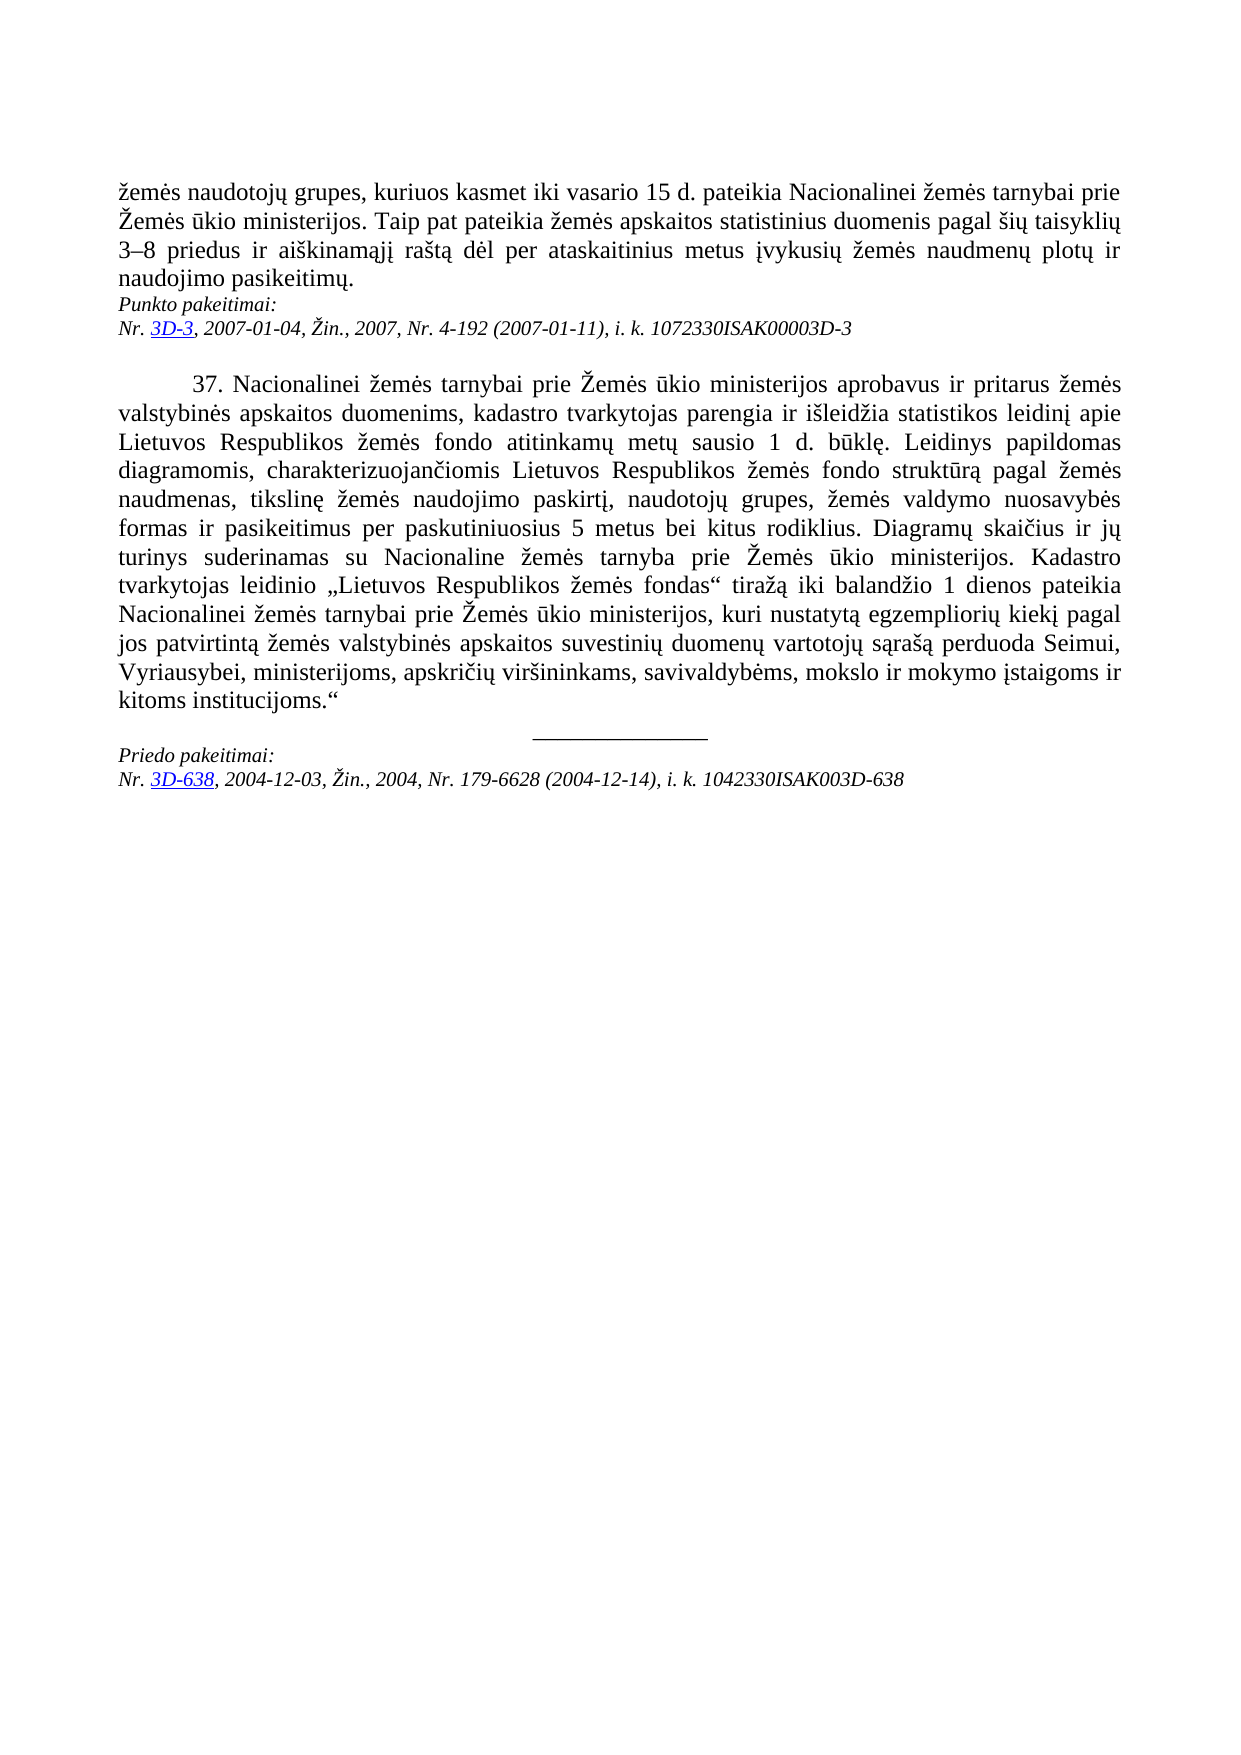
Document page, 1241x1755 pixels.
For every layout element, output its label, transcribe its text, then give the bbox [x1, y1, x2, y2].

text Priedo pakeitimai: [118, 743, 1122, 767]
text Nr. 3D-3, 2007-01-04, Žin., 2007, Nr. 4-192 (2007-01-11), i. k. 1072330ISAK00003D-3 [118, 316, 1122, 340]
text 37. Nacionalinei žemės tarnybai prie Žemės ūkio ministerijos aprobavus ir pritarus žemės valstybinės apskaitos duomenims, kadastro tvarkytojas parengia ir išleidžia statistikos leidinį apie Lietuvos Respublikos žemės fondo atitinkamų metų sausio 1 d. būklę. Leidinys papildomas diagramomis, charakterizuojančiomis Lietuvos Respublikos žemės fondo struktūrą pagal žemės naudmenas, tikslinę žemės naudojimo paskirtį, naudotojų grupes, žemės valdymo nuosavybės formas ir pasikeitimus per paskutiniuosius 5 metus bei kitus rodiklius. Diagramų skaičius ir jų turinys suderinamas su Nacionaline žemės tarnyba prie Žemės ūkio ministerijos. Kadastro tvarkytojas leidinio „Lietuvos Respublikos žemės fondas“ tiražą iki balandžio 1 dienos pateikia Nacionalinei žemės tarnybai prie Žemės ūkio ministerijos, kuri nustatytą egzempliorių kiekį pagal jos patvirtintą žemės valstybinės apskaitos suvestinių duomenų vartotojų sąrašą perduoda Seimui, Vyriausybei, ministerijoms, apskričių viršininkams, savivaldybėms, mokslo ir mokymo įstaigoms ir kitoms institucijoms.“ [118, 369, 1122, 714]
text žemės naudotojų grupes, kuriuos kasmet iki vasario 15 d. pateikia Nacionalinei žemės tarnybai prie Žemės ūkio ministerijos. Taip pat pateikia žemės apskaitos statistinius duomenis pagal šių taisyklių 3–8 priedus ir aiškinamąjį raštą dėl per ataskaitinius metus įvykusių žemės naudmenų plotų ir naudojimo pasikeitimų. [118, 177, 1122, 292]
text Nr. 3D-638, 2004-12-03, Žin., 2004, Nr. 179-6628 (2004-12-14), i. k. 1042330ISAK003D-638 [118, 767, 1122, 791]
text Punkto pakeitimai: [118, 292, 1122, 316]
text ______________ [118, 714, 1122, 743]
